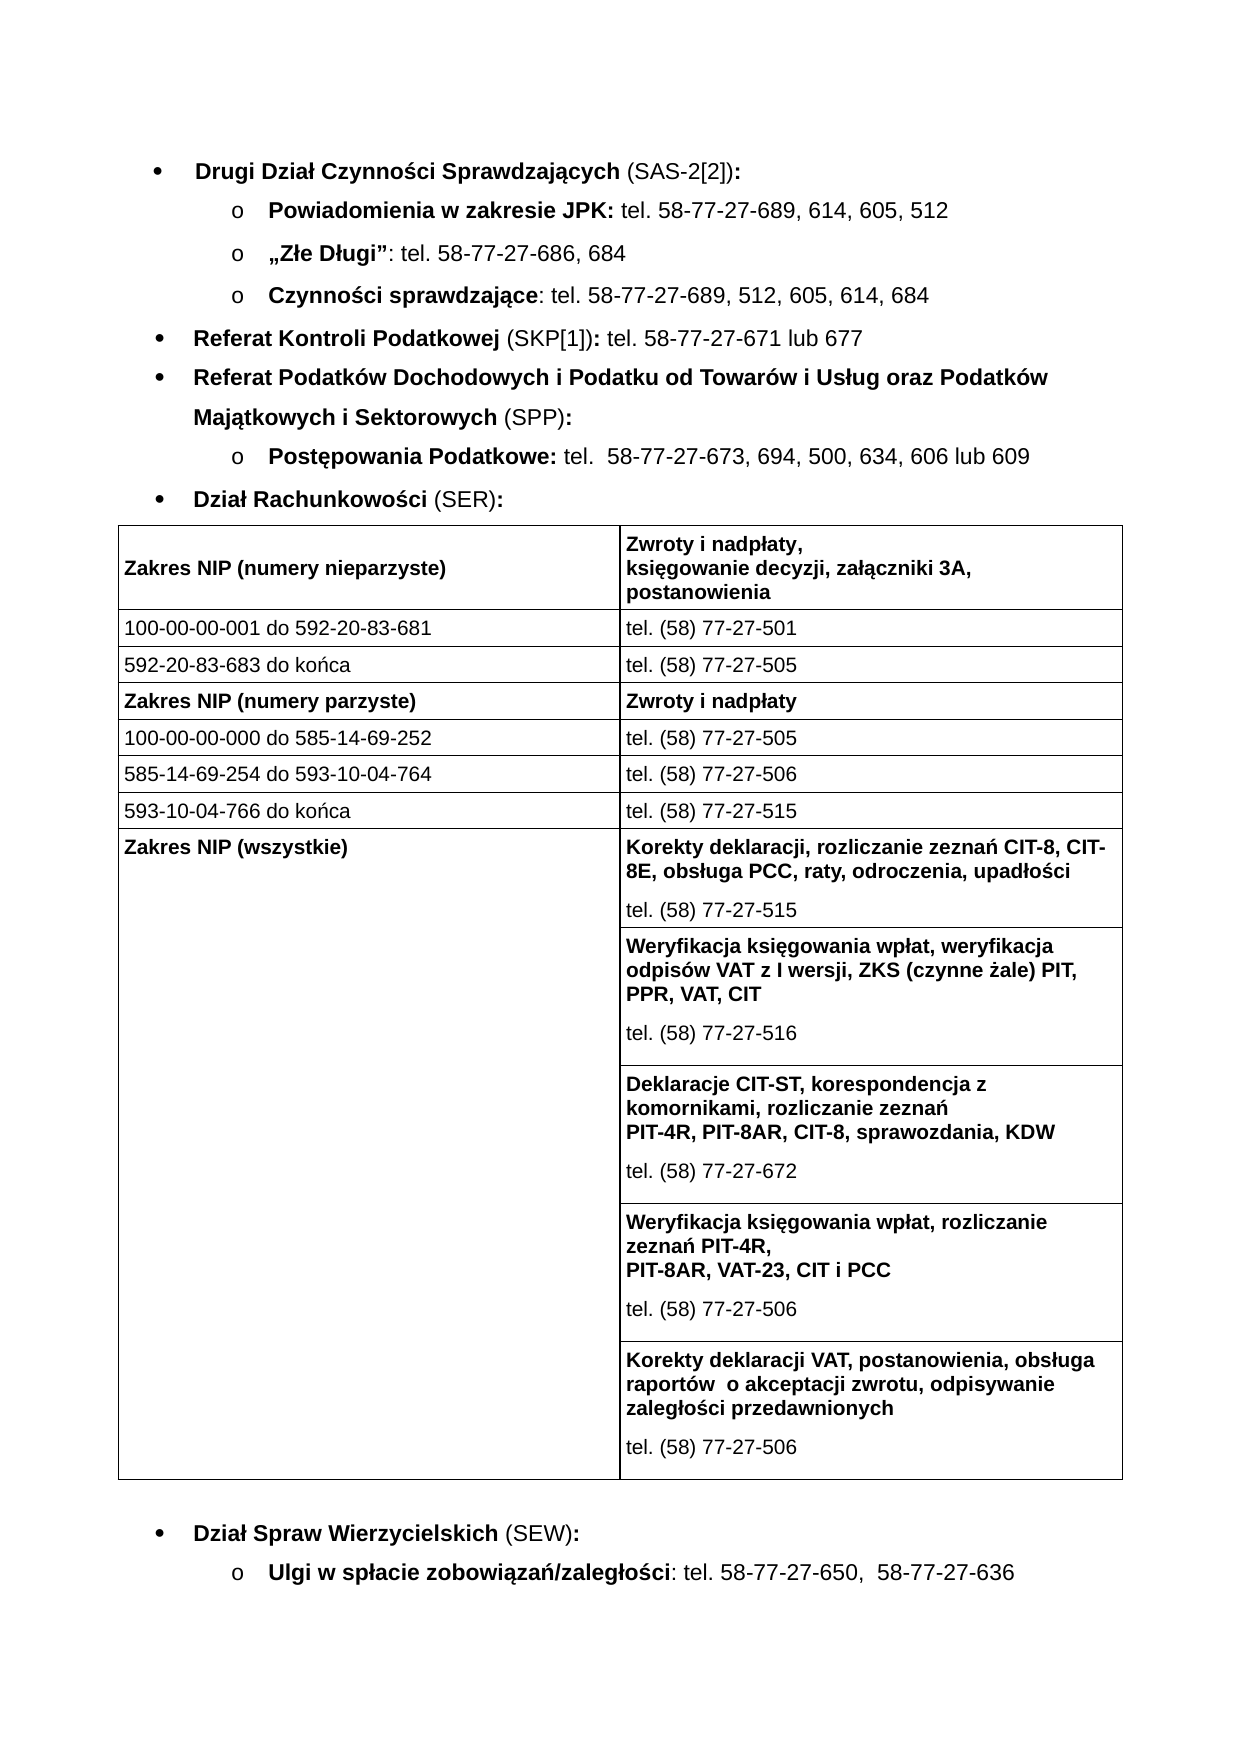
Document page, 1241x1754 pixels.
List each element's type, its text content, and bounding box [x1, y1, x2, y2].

list Powiadomienia w zakresie JPK: tel. 58-77-27-689, 614, 605, 512 [231, 197, 1122, 225]
table_cell tel. (58) 77-27-505 [621, 647, 1122, 682]
table_cell Zakres NIP (numery parzyste) [119, 683, 619, 719]
list Referat Kontroli Podatkowej (SKP[1]): tel. 58-77-27-671 lub 677 [156, 324, 1122, 351]
table_cell 100-00-00-001 do 592-20-83-681 [119, 610, 619, 646]
table_cell 593-10-04-766 do końca [119, 793, 619, 828]
list Dział Spraw Wierzycielskich (SEW): [156, 1519, 1122, 1546]
table_cell 585-14-69-254 do 593-10-04-764 [119, 756, 619, 792]
table_cell Weryfikacja księgowania wpłat, rozliczanie zeznań PIT-4R, PIT-8AR, VAT-23, CIT i PCC tel. (58) 77-27-506 [621, 1204, 1122, 1341]
table_cell Zakres NIP (wszystkie) [119, 829, 619, 1479]
table_cell Zwroty i nadpłaty [621, 683, 1122, 719]
list Referat Podatków Dochodowych i Podatku od Towarów i Usług oraz Podatków Majątkowych i Sektorowych (SPP): [156, 364, 1122, 430]
table_cell tel. (58) 77-27-515 [621, 793, 1122, 828]
list Dział Rachunkowości (SER): [156, 486, 1122, 512]
list Postępowania Podatkowe: tel. 58-77-27-673, 694, 500, 634, 606 lub 609 [231, 443, 1122, 471]
table_header Zakres NIP (numery nieparzyste) [119, 526, 619, 609]
table_cell Korekty deklaracji VAT, postanowienia, obsługa raportów o akceptacji zwrotu, odpisywanie zaległości przedawnionych tel. (58) 77-27-506 [621, 1342, 1122, 1479]
list Czynności sprawdzające: tel. 58-77-27-689, 512, 605, 614, 684 [231, 282, 1122, 310]
table_cell tel. (58) 77-27-505 [621, 720, 1122, 755]
table_cell tel. (58) 77-27-501 [621, 610, 1122, 646]
list Ulgi w spłacie zobowiązań/zaległości: tel. 58-77-27-650, 58-77-27-636 [231, 1559, 1122, 1587]
table_cell Deklaracje CIT-ST, korespondencja z komornikami, rozliczanie zeznań PIT-4R, PIT-8AR, CIT-8, sprawozdania, KDW tel. (58) 77-27-672 [621, 1066, 1122, 1203]
table_cell Weryfikacja księgowania wpłat, weryfikacja odpisów VAT z I wersji, ZKS (czynne żale) PIT, PPR, VAT, CIT tel. (58) 77-27-516 [621, 928, 1122, 1065]
table_cell 592-20-83-683 do końca [119, 647, 619, 682]
table_cell Korekty deklaracji, rozliczanie zeznań CIT-8, CIT-8E, obsługa PCC, raty, odroczenia, upadłości tel. (58) 77-27-515 [621, 829, 1122, 927]
list Drugi Dział Czynności Sprawdzających (SAS-2[2]): [153, 158, 1122, 184]
table_cell 100-00-00-000 do 585-14-69-252 [119, 720, 619, 755]
table_cell tel. (58) 77-27-506 [621, 756, 1122, 792]
table_header Zwroty i nadpłaty, księgowanie decyzji, załączniki 3A, postanowienia [621, 526, 1122, 609]
list „Złe Długi”: tel. 58-77-27-686, 684 [231, 239, 1122, 268]
